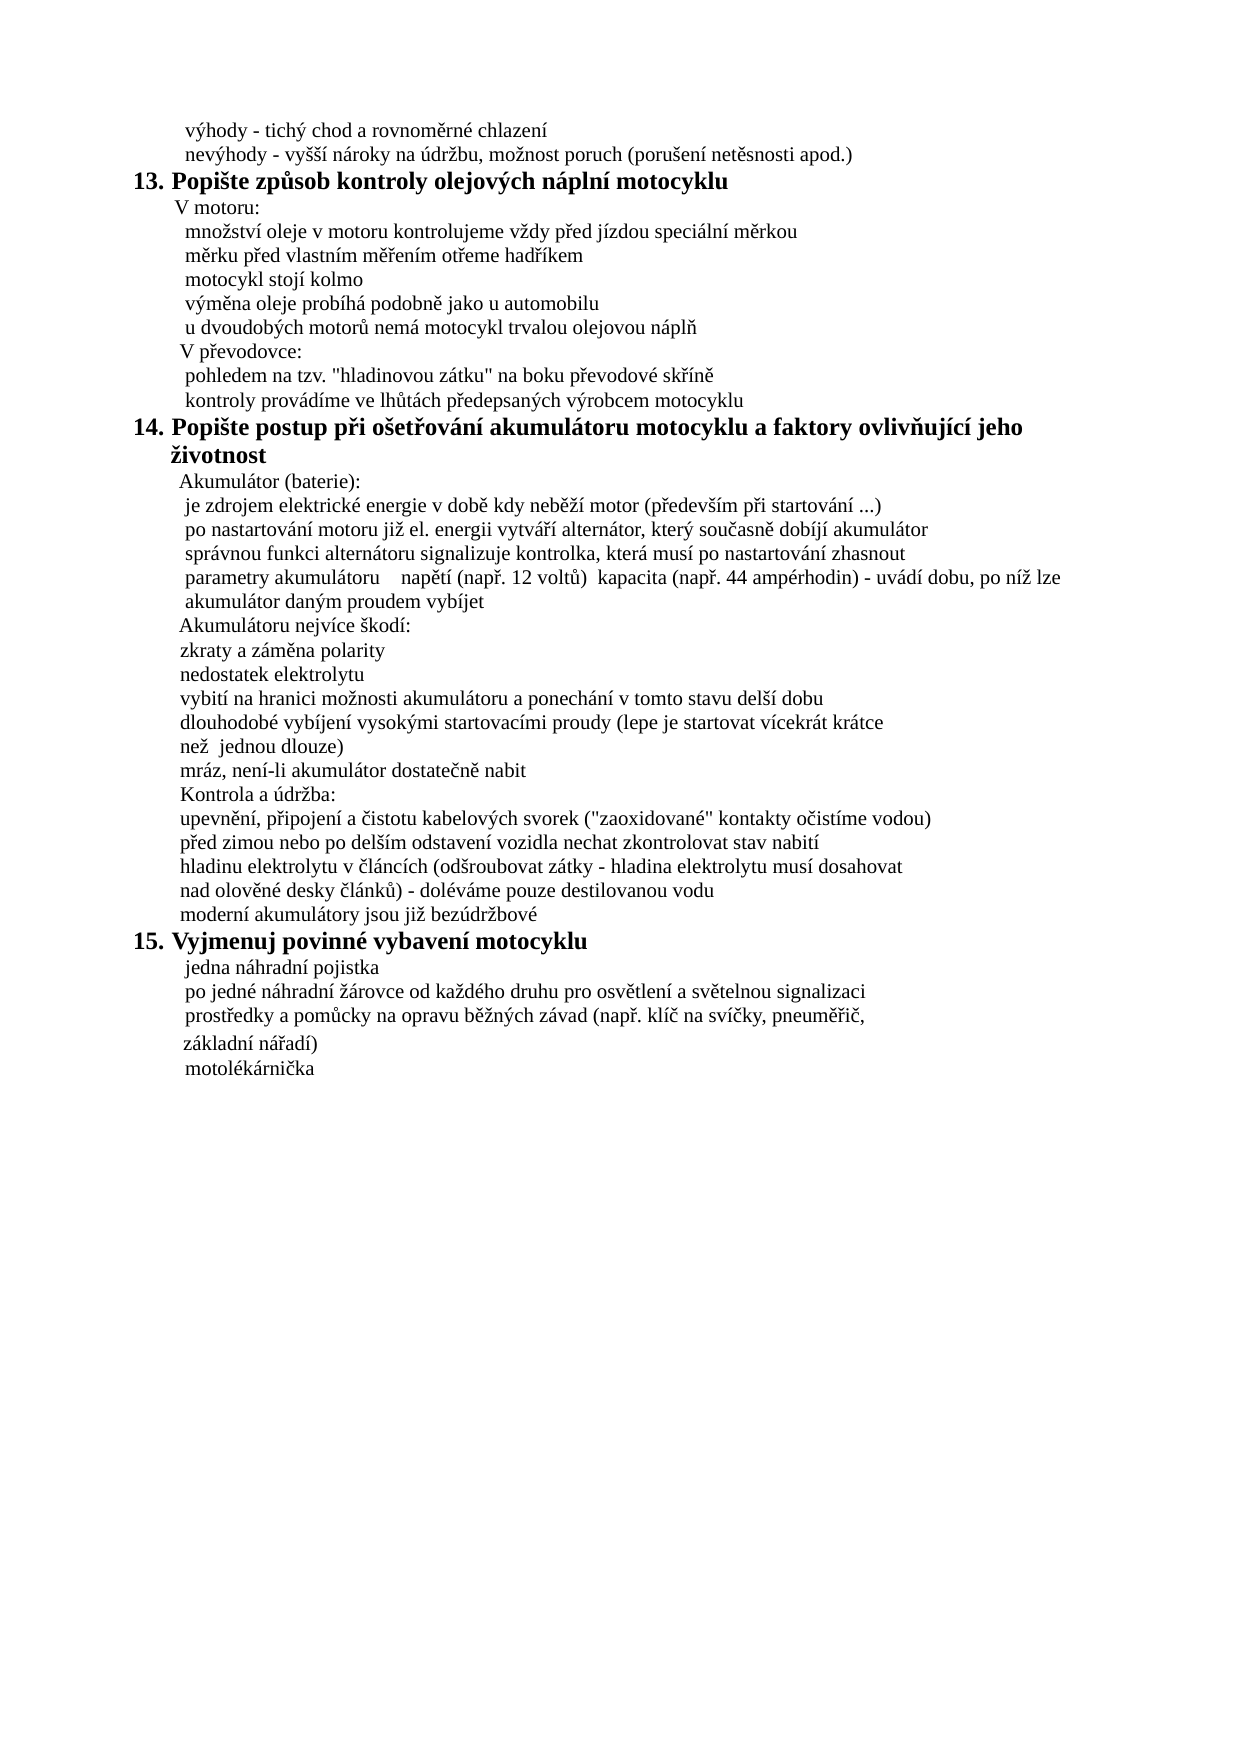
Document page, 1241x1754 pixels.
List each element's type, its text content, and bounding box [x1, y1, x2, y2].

text nad olověné desky článků) - doléváme pouze destilovanou vodu [133, 878, 1122, 902]
text Kontrola a údržba: [133, 782, 1122, 806]
text Akumulátoru nejvíce škodí: [133, 613, 1122, 637]
text u dvoudobých motorů nemá motocykl trvalou olejovou náplň [133, 315, 1122, 339]
text množství oleje v motoru kontrolujeme vždy před jízdou speciální měrkou [133, 219, 1122, 243]
text výměna oleje probíhá podobně jako u automobilu [133, 291, 1122, 315]
text V motoru: [133, 195, 1122, 219]
text motocykl stojí kolmo [133, 267, 1122, 291]
text pohledem na tzv. "hladinovou zátku" na boku převodové skříně [133, 363, 1122, 387]
text akumulátor daným proudem vybíjet [133, 589, 1122, 613]
text jedna náhradní pojistka [133, 955, 1122, 979]
text hladinu elektrolytu v článcích (odšroubovat zátky - hladina elektrolytu musí dosahovat [133, 854, 1122, 878]
text 15. Vyjmenuj povinné vybavení motocyklu [133, 926, 1122, 955]
text mráz, není-li akumulátor dostatečně nabit [133, 758, 1122, 782]
text je zdrojem elektrické energie v době kdy neběží motor (především při startování ...) [133, 493, 1122, 517]
text vybití na hranici možnosti akumulátoru a ponechání v tomto stavu delší dobu [133, 686, 1122, 710]
text parametry akumulátoru napětí (např. 12 voltů) kapacita (např. 44 ampérhodin) - uvádí dobu, po níž lze [133, 565, 1122, 589]
text kontroly provádíme ve lhůtách předepsaných výrobcem motocyklu [133, 387, 1122, 412]
text nevýhody - vyšší nároky na údržbu, možnost poruch (porušení netěsnosti apod.) [133, 142, 1122, 166]
text Akumulátor (baterie): [133, 469, 1122, 493]
text měrku před vlastním měřením otřeme hadříkem [133, 243, 1122, 267]
text 13. Popište způsob kontroly olejových náplní motocyklu [133, 166, 1122, 195]
text než jednou dlouze) [133, 734, 1122, 758]
text správnou funkci alternátoru signalizuje kontrolka, která musí po nastartování zhasnout [133, 541, 1122, 565]
text po nastartování motoru již el. energii vytváří alternátor, který současně dobíjí akumulátor [133, 517, 1122, 541]
text motolékárnička [133, 1056, 1122, 1080]
text V převodovce: [133, 339, 1122, 363]
text 14. Popište postup při ošetřování akumulátoru motocyklu a faktory ovlivňující jeho životnost [133, 412, 1122, 469]
text upevnění, připojení a čistotu kabelových svorek ("zaoxidované" kontakty očistíme vodou) [133, 806, 1122, 830]
text základní nářadí) [133, 1027, 1122, 1056]
text zkraty a záměna polarity [133, 637, 1122, 662]
text před zimou nebo po delším odstavení vozidla nechat zkontrolovat stav nabití [133, 830, 1122, 854]
text výhody - tichý chod a rovnoměrné chlazení [133, 118, 1122, 142]
text moderní akumulátory jsou již bezúdržbové [133, 902, 1122, 926]
text po jedné náhradní žárovce od každého druhu pro osvětlení a světelnou signalizaci [133, 979, 1122, 1003]
text prostředky a pomůcky na opravu běžných závad (např. klíč na svíčky, pneuměřič, [133, 1003, 1122, 1027]
text dlouhodobé vybíjení vysokými startovacími proudy (lepe je startovat vícekrát krátce [133, 710, 1122, 734]
text nedostatek elektrolytu [133, 662, 1122, 686]
